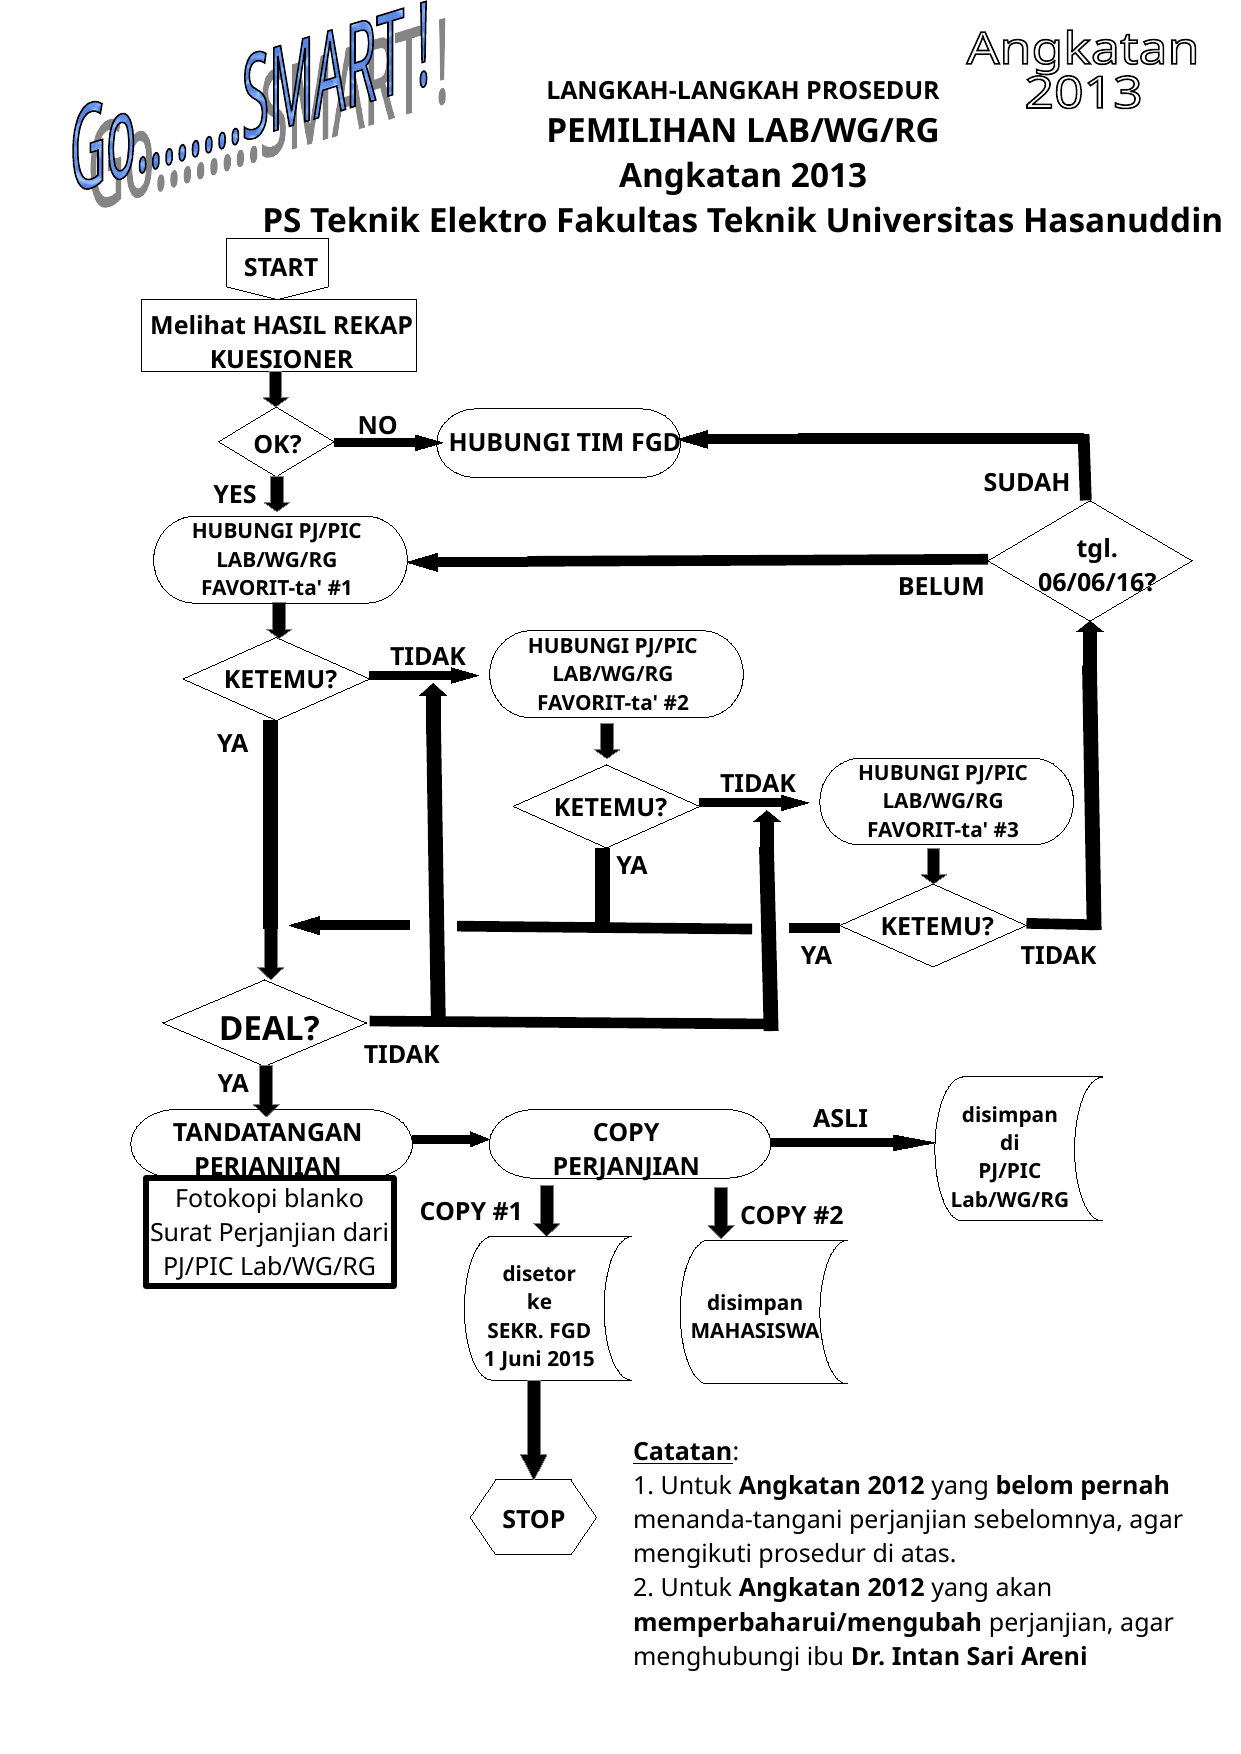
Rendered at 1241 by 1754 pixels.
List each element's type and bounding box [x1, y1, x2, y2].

picture [154, 155, 158, 167]
picture [316, 32, 344, 117]
picture [167, 151, 171, 163]
picture [352, 22, 374, 106]
picture [207, 139, 211, 151]
picture [275, 39, 308, 129]
picture [220, 134, 224, 147]
picture [74, 103, 101, 188]
picture [378, 10, 402, 94]
picture [246, 53, 265, 138]
picture [110, 115, 132, 178]
